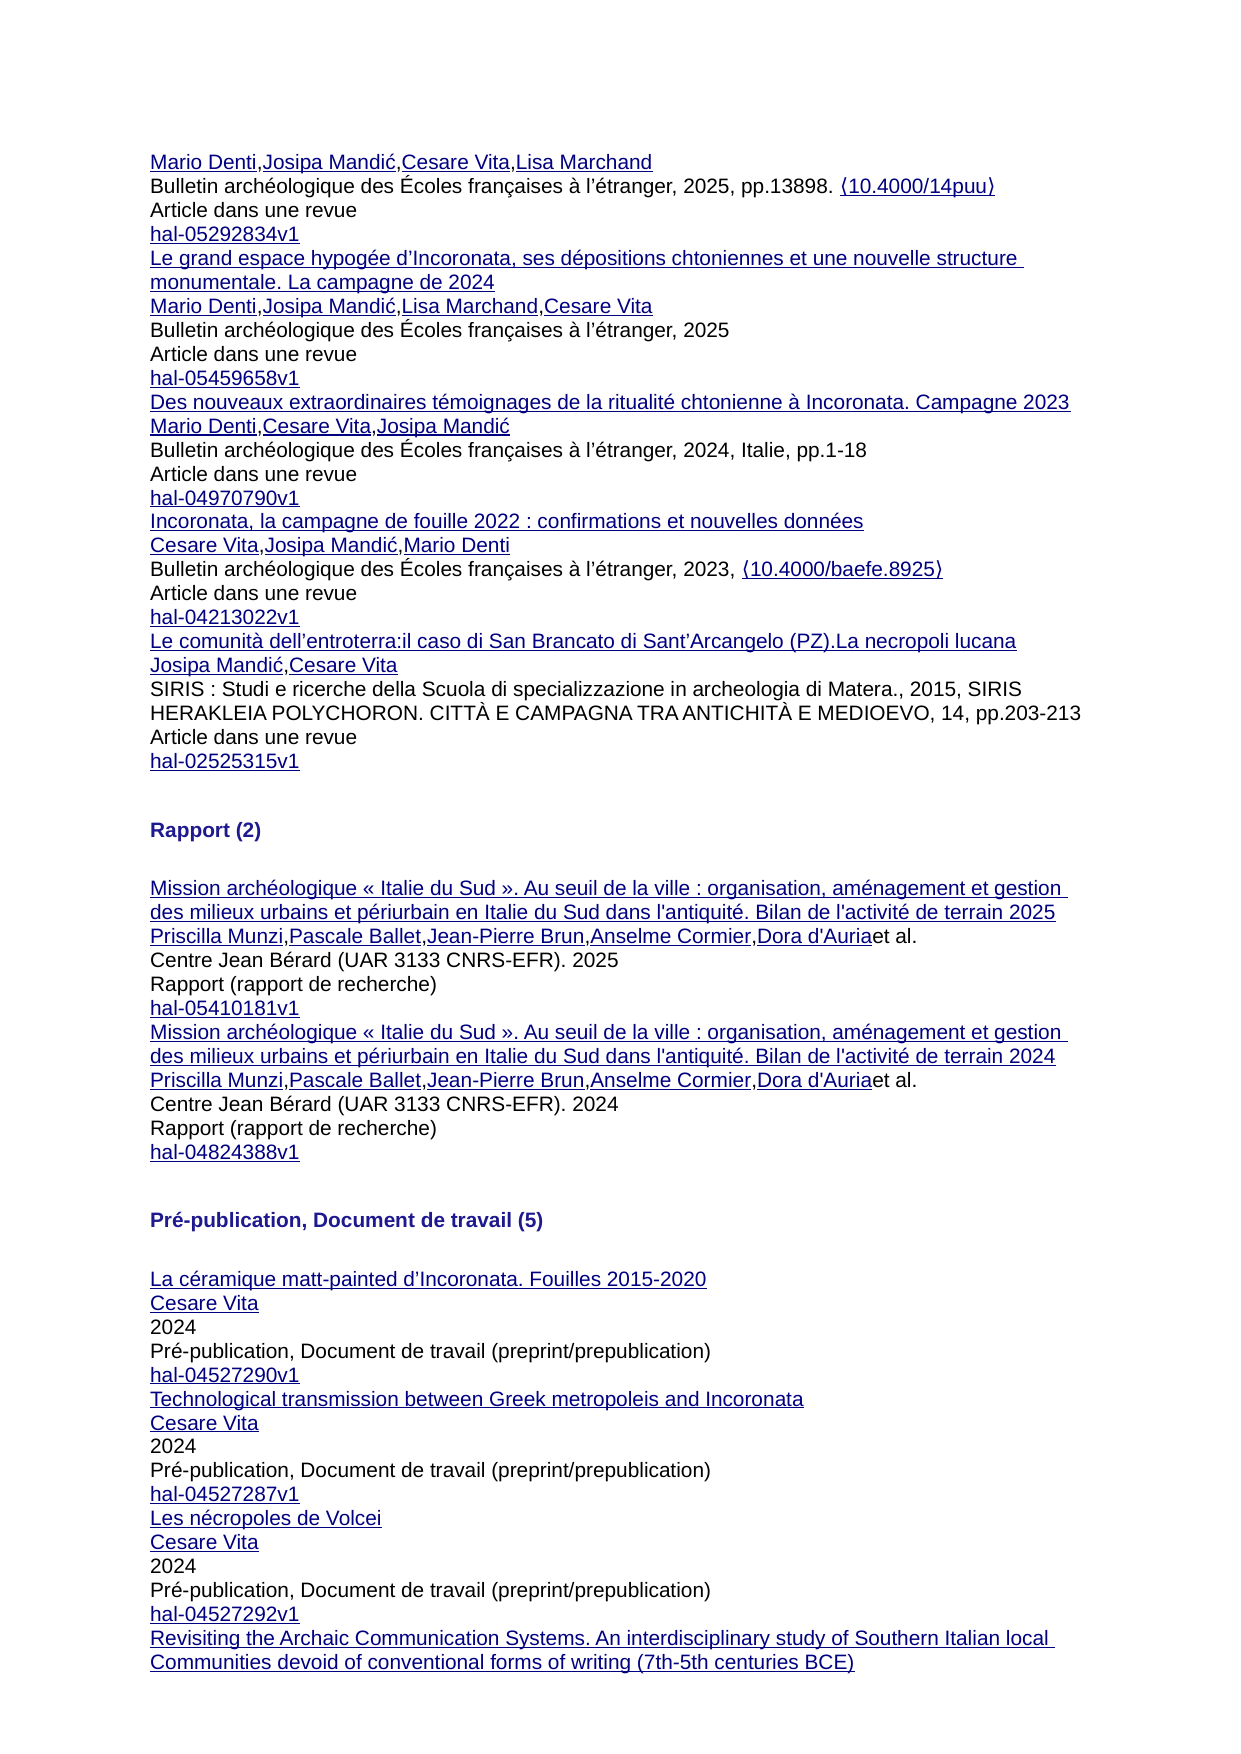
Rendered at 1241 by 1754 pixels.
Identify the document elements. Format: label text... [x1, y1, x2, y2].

table_header Mission archéologique « Italie du Sud ». Au seuil de la ville : organisation, aménagement et gestion des milieux urbains et périurbain en Italie du Sud dans l'antiquité. Bilan de l'activité de terrain 2025 Priscilla Munzi,Pascale Ballet,Jean-Pierre Brun,Anselme Cormier,Dora d'Auriaet al. Centre Jean Bérard (UAR 3133 CNRS-EFR). 2025 Rapport (rapport de recherche) hal-05410181v1 [150, 876, 1090, 1020]
table_header La céramique matt-painted d’Incoronata. Fouilles 2015-2020 Cesare Vita 2024 Pré-publication, Document de travail (preprint/prepublication) hal-04527290v1 [150, 1267, 1090, 1386]
table_cell Le grand espace hypogée d’Incoronata, ses dépositions chtoniennes et une nouvelle structure monumentale. La campagne de 2024 Mario Denti,Josipa Mandić,Lisa Marchand,Cesare Vita Bulletin archéologique des Écoles françaises à l’étranger, 2025 Article dans une revue hal-05459658v1 [150, 246, 1090, 389]
table_cell Des nouveaux extraordinaires témoignages de la ritualité chtonienne à Incoronata. Campagne 2023 Mario Denti,Cesare Vita,Josipa Mandić Bulletin archéologique des Écoles françaises à l’étranger, 2024, Italie, pp.1-18 Article dans une revue hal-04970790v1 [150, 390, 1090, 509]
table_cell Mission archéologique « Italie du Sud ». Au seuil de la ville : organisation, aménagement et gestion des milieux urbains et périurbain en Italie du Sud dans l'antiquité. Bilan de l'activité de terrain 2024 Priscilla Munzi,Pascale Ballet,Jean-Pierre Brun,Anselme Cormier,Dora d'Auriaet al. Centre Jean Bérard (UAR 3133 CNRS-EFR). 2024 Rapport (rapport de recherche) hal-04824388v1 [150, 1020, 1090, 1163]
subtitle Pré-publication, Document de travail (5) [150, 1208, 1090, 1232]
table_cell Revisiting the Archaic Communication Systems. An interdisciplinary study of Southern Italian local Communities devoid of conventional forms of writing (7th-5th centuries BCE) [150, 1626, 1090, 1674]
table_cell Le comunità dell’entroterra:il caso di San Brancato di Sant’Arcangelo (PZ).La necropoli lucana Josipa Mandić,Cesare Vita SIRIS : Studi e ricerche della Scuola di specializzazione in archeologia di Matera., 2015, SIRIS HERAKLEIA POLYCHORON. CITTÀ E CAMPAGNA TRA ANTICHITÀ E MEDIOEVO, 14, pp.203-213 Article dans une revue hal-02525315v1 [150, 629, 1090, 773]
subtitle Rapport (2) [150, 818, 1090, 842]
table_cell Incoronata, la campagne de fouille 2022 : confirmations et nouvelles données Cesare Vita,Josipa Mandić,Mario Denti Bulletin archéologique des Écoles françaises à l’étranger, 2023, ⟨10.4000/baefe.8925⟩ Article dans une revue hal-04213022v1 [150, 509, 1090, 629]
table_cell Les nécropoles de Volcei Cesare Vita 2024 Pré-publication, Document de travail (preprint/prepublication) hal-04527292v1 [150, 1506, 1090, 1626]
table_header Mario Denti,Josipa Mandić,Cesare Vita,Lisa Marchand Bulletin archéologique des Écoles françaises à l’étranger, 2025, pp.13898. ⟨10.4000/14puu⟩ Article dans une revue hal-05292834v1 [150, 150, 1090, 246]
table_cell Technological transmission between Greek metropoleis and Incoronata Cesare Vita 2024 Pré-publication, Document de travail (preprint/prepublication) hal-04527287v1 [150, 1386, 1090, 1506]
